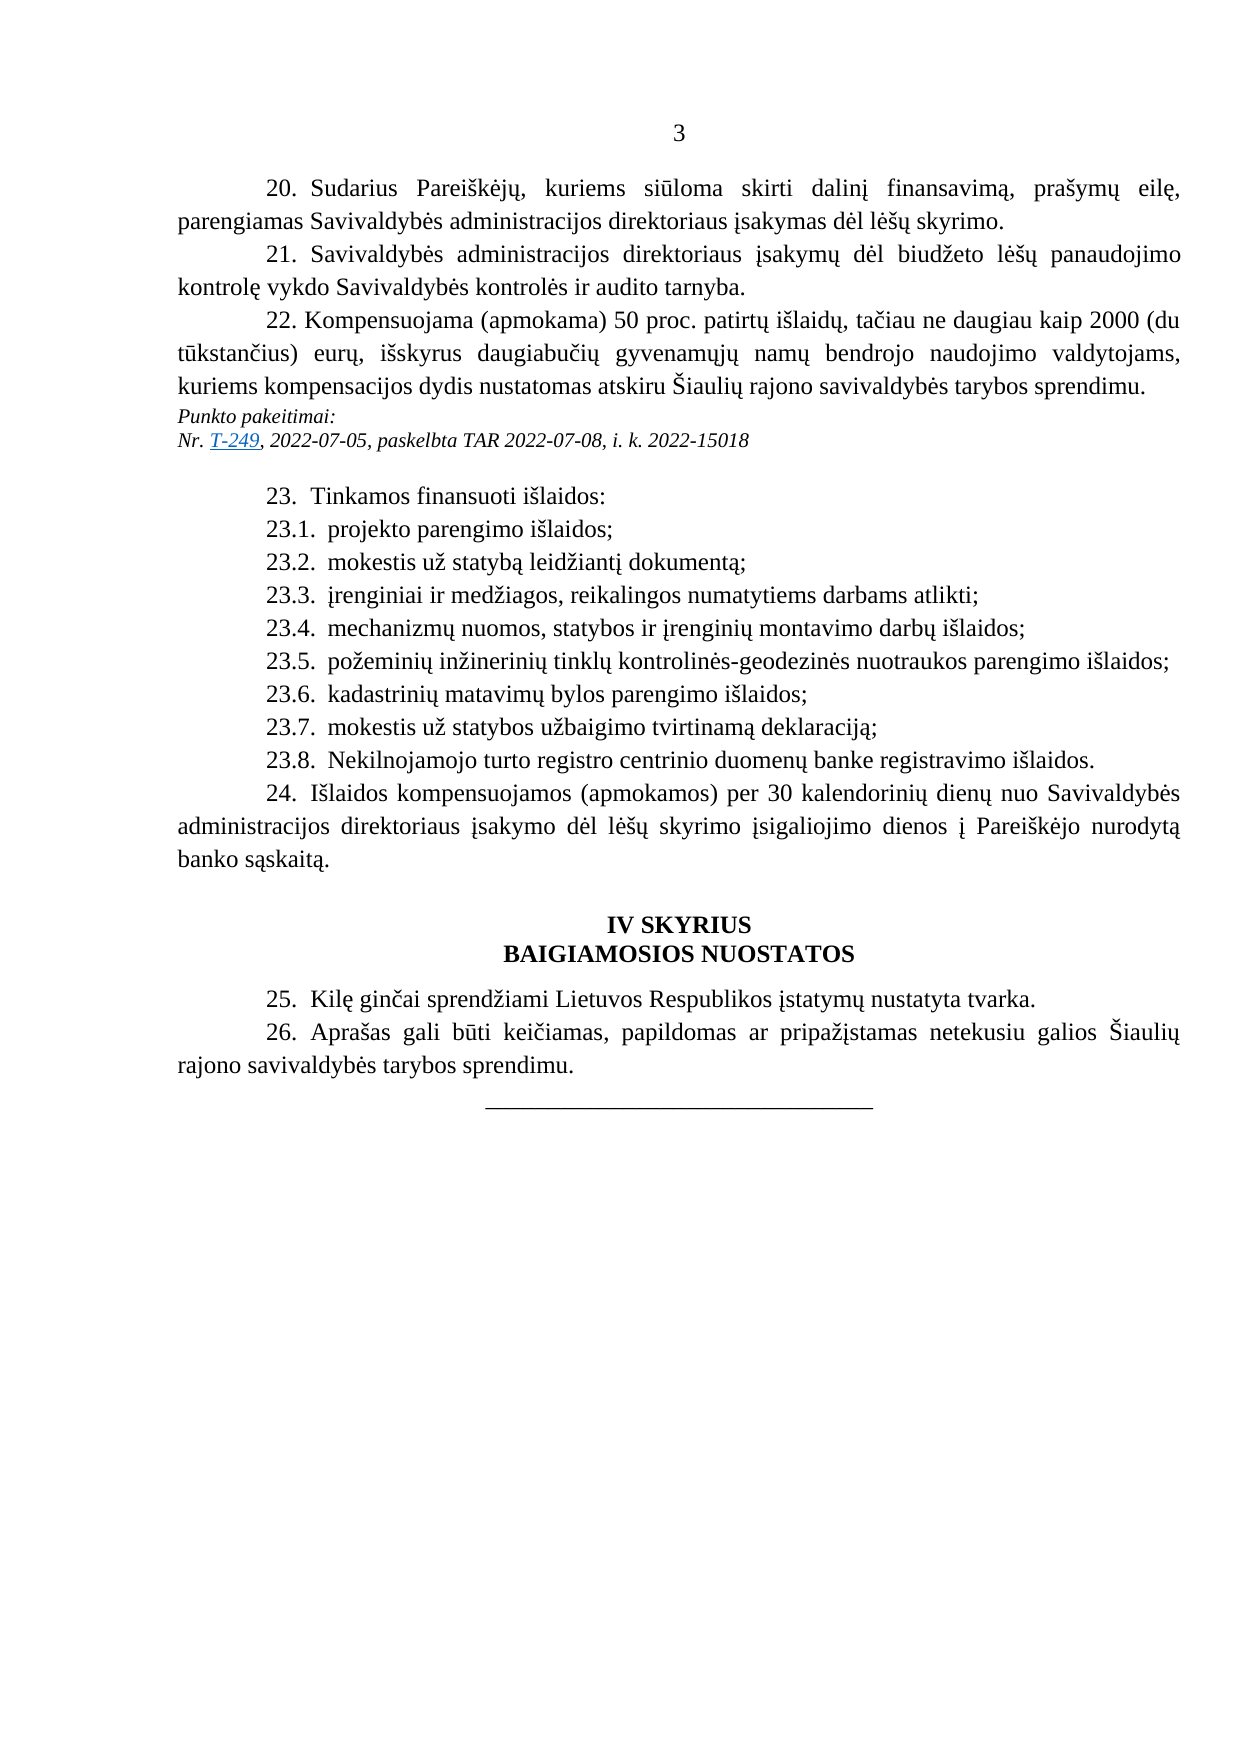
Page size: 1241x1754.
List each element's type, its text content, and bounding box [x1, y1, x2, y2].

text 26. Aprašas gali būti keičiamas, papildomas ar pripažįstamas netekusiu galios Šiaulių rajono savivaldybės tarybos sprendimu. [177, 1017, 1181, 1079]
text Nr. T-249, 2022-07-05, paskelbta TAR 2022-07-08, i. k. 2022-15018 [177, 428, 1181, 452]
text 23.8. Nekilnojamojo turto registro centrinio duomenų banke registravimo išlaidos. [177, 745, 1181, 774]
text 23.4. mechanizmų nuomos, statybos ir įrenginių montavimo darbų išlaidos; [177, 613, 1181, 642]
text 23. Tinkamos finansuoti išlaidos: [177, 481, 1181, 510]
text 23.5. požeminių inžinerinių tinklų kontrolinės-geodezinės nuotraukos parengimo išlaidos; [177, 646, 1181, 675]
text 20. Sudarius Pareiškėjų, kuriems siūloma skirti dalinį finansavimą, prašymų eilę, parengiamas Savivaldybės administracijos direktoriaus įsakymas dėl lėšų skyrimo. [177, 173, 1181, 235]
text IV SKYRIUS [177, 911, 1181, 939]
text 24. Išlaidos kompensuojamos (apmokamos) per 30 kalendorinių dienų nuo Savivaldybės administracijos direktoriaus įsakymo dėl lėšų skyrimo įsigaliojimo dienos į Pareiškėjo nurodytą banko sąskaitą. [177, 778, 1181, 873]
text 23.3. įrenginiai ir medžiagos, reikalingos numatytiems darbams atlikti; [177, 580, 1181, 609]
text 23.6. kadastrinių matavimų bylos parengimo išlaidos; [177, 679, 1181, 708]
text 21. Savivaldybės administracijos direktoriaus įsakymų dėl biudžeto lėšų panaudojimo kontrolę vykdo Savivaldybės kontrolės ir audito tarnyba. [177, 239, 1181, 301]
text 23.2. mokestis už statybą leidžiantį dokumentą; [177, 547, 1181, 576]
text Punkto pakeitimai: [177, 404, 1181, 428]
text 23.1. projekto parengimo išlaidos; [177, 514, 1181, 543]
text 25. Kilę ginčai sprendžiami Lietuvos Respublikos įstatymų nustatyta tvarka. [177, 984, 1181, 1013]
text 22. Kompensuojama (apmokama) 50 proc. patirtų išlaidų, tačiau ne daugiau kaip 2000 (du tūkstančius) eurų, išskyrus daugiabučių gyvenamųjų namų bendrojo naudojimo valdytojams, kuriems kompensacijos dydis nustatomas atskiru Šiaulių rajono savivaldybės tarybos sprendimu. [177, 305, 1181, 400]
text BAIGIAMOSIOS NUOSTATOS [177, 939, 1181, 968]
text 23.7. mokestis už statybos užbaigimo tvirtinamą deklaraciją; [177, 712, 1181, 741]
text _______________________________ [177, 1083, 1181, 1112]
